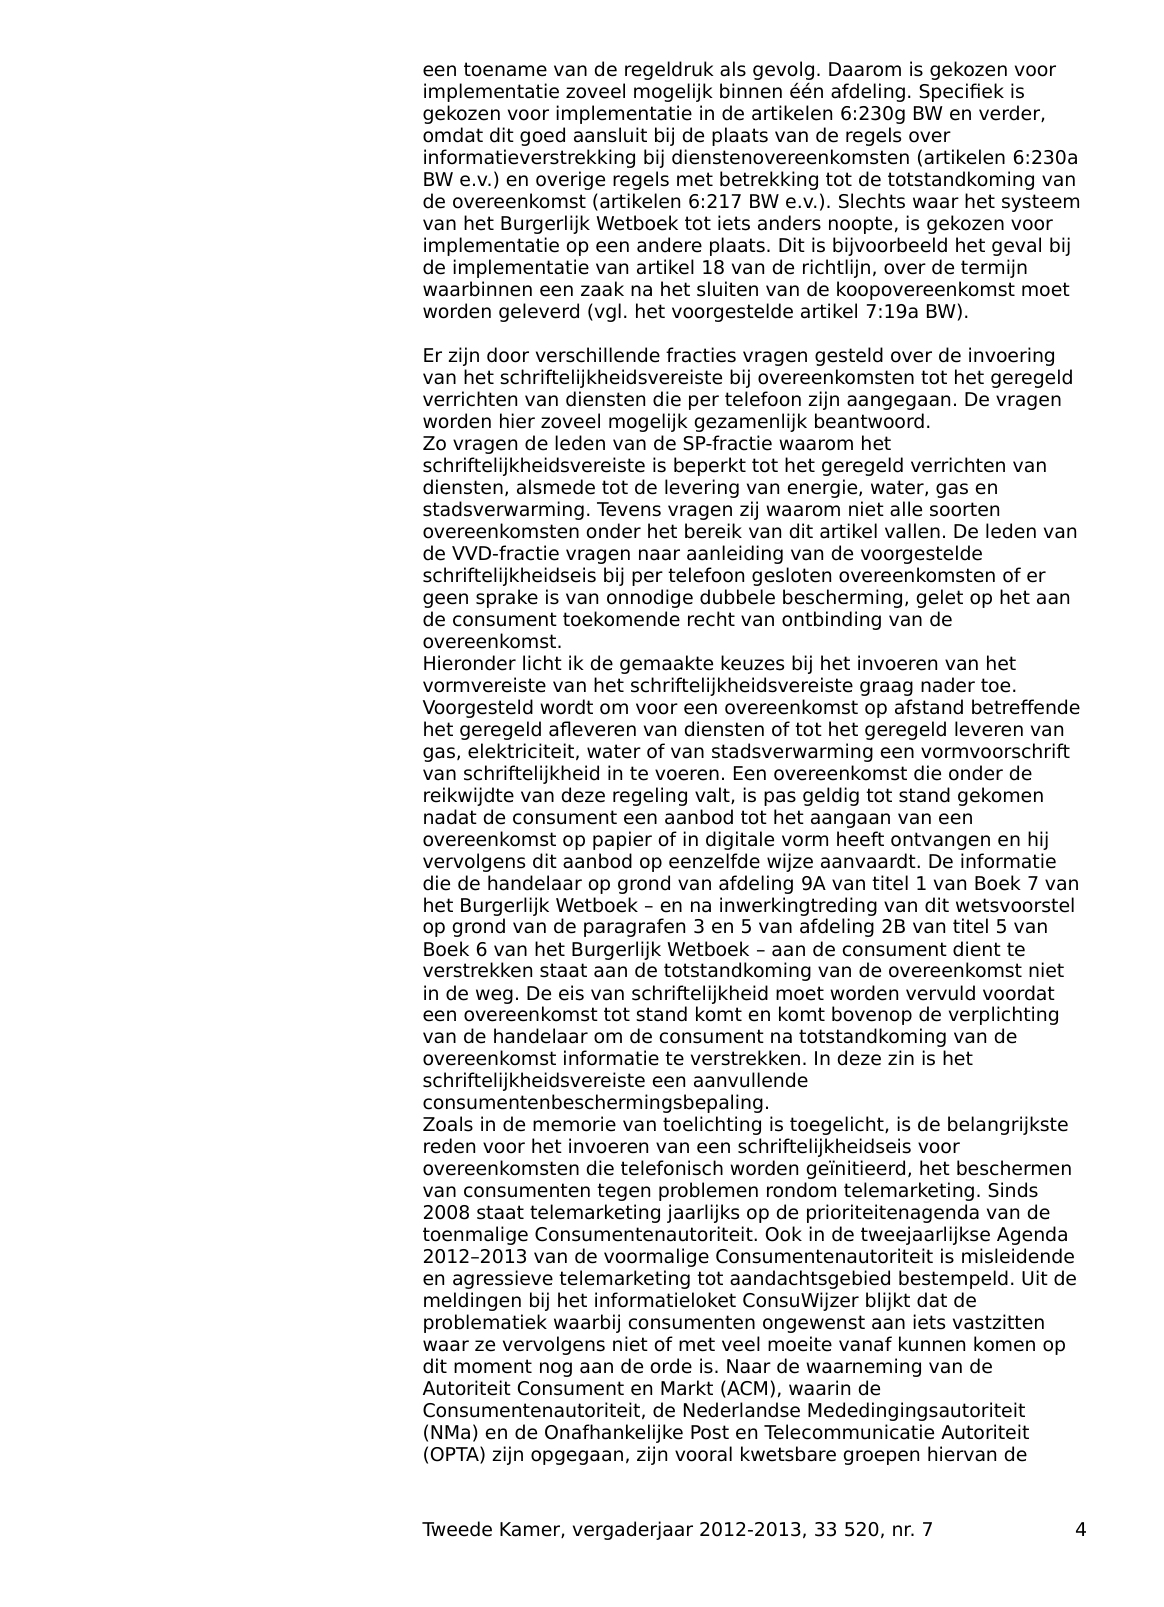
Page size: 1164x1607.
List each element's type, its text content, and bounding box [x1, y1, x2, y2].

text Voorgesteld wordt om voor een overeenkomst op afstand betreffende het geregeld afleveren van diensten of tot het geregeld leveren van gas, elektriciteit, water of van stadsverwarming een vormvoorschrift van schriftelijkheid in te voeren. Een overeenkomst die onder de reikwijdte van deze regeling valt, is pas geldig tot stand gekomen nadat de consument een aanbod tot het aangaan van een overeenkomst op papier of in digitale vorm heeft ontvangen en hij vervolgens dit aanbod op eenzelfde wijze aanvaardt. De informatie die de handelaar op grond van afdeling 9A van titel 1 van Boek 7 van het Burgerlijk Wetboek – en na inwerkingtreding van dit wetsvoorstel op grond van de paragrafen 3 en 5 van afdeling 2B van titel 5 van Boek 6 van het Burgerlijk Wetboek – aan de consument dient te verstrekken staat aan de totstandkoming van de overeenkomst niet in de weg. De eis van schriftelijkheid moet worden vervuld voordat een overeenkomst tot stand komt en komt bovenop de verplichting van de handelaar om de consument na totstandkoming van de overeenkomst informatie te verstrekken. In deze zin is het schriftelijkheidsvereiste een aanvullende consumentenbeschermingsbepaling. [422, 697, 1087, 1114]
text Zo vragen de leden van de SP-fractie waarom het schriftelijkheidsvereiste is beperkt tot het geregeld verrichten van diensten, alsmede tot de levering van energie, water, gas en stadsverwarming. Tevens vragen zij waarom niet alle soorten overeenkomsten onder het bereik van dit artikel vallen. De leden van de VVD-fractie vragen naar aanleiding van de voorgestelde schriftelijkheidseis bij per telefoon gesloten overeenkomsten of er geen sprake is van onnodige dubbele bescherming, gelet op het aan de consument toekomende recht van ontbinding van de overeenkomst. [422, 433, 1087, 653]
text een toename van de regeldruk als gevolg. Daarom is gekozen voor implementatie zoveel mogelijk binnen één afdeling. Specifiek is gekozen voor implementatie in de artikelen 6:230g BW en verder, omdat dit goed aansluit bij de plaats van de regels over informatieverstrekking bij dienstenovereenkomsten (artikelen 6:230a BW e.v.) en overige regels met betrekking tot de totstandkoming van de overeenkomst (artikelen 6:217 BW e.v.). Slechts waar het systeem van het Burgerlijk Wetboek tot iets anders noopte, is gekozen voor implementatie op een andere plaats. Dit is bijvoorbeeld het geval bij de implementatie van artikel 18 van de richtlijn, over de termijn waarbinnen een zaak na het sluiten van de koopovereenkomst moet worden geleverd (vgl. het voorgestelde artikel 7:19a BW). [422, 59, 1087, 323]
text Zoals in de memorie van toelichting is toegelicht, is de belangrijkste reden voor het invoeren van een schriftelijkheidseis voor overeenkomsten die telefonisch worden geïnitieerd, het beschermen van consumenten tegen problemen rondom telemarketing. Sinds 2008 staat telemarketing jaarlijks op de prioriteitenagenda van de toenmalige Consumentenautoriteit. Ook in de tweejaarlijkse Agenda 2012–2013 van de voormalige Consumentenautoriteit is misleidende en agressieve telemarketing tot aandachtsgebied bestempeld. Uit de meldingen bij het informatieloket ConsuWijzer blijkt dat de problematiek waarbij consumenten ongewenst aan iets vastzitten waar ze vervolgens niet of met veel moeite vanaf kunnen komen op dit moment nog aan de orde is. Naar de waarneming van de Autoriteit Consument en Markt (ACM), waarin de Consumentenautoriteit, de Nederlandse Mededingingsautoriteit (NMa) en de Onafhankelijke Post en Telecommunicatie Autoriteit (OPTA) zijn opgegaan, zijn vooral kwetsbare groepen hiervan de [422, 1114, 1087, 1466]
text Hieronder licht ik de gemaakte keuzes bij het invoeren van het vormvereiste van het schriftelijkheidsvereiste graag nader toe. [422, 653, 1087, 697]
text Er zijn door verschillende fracties vragen gesteld over de invoering van het schriftelijkheidsvereiste bij overeenkomsten tot het geregeld verrichten van diensten die per telefoon zijn aangegaan. De vragen worden hier zoveel mogelijk gezamenlijk beantwoord. [422, 345, 1087, 433]
